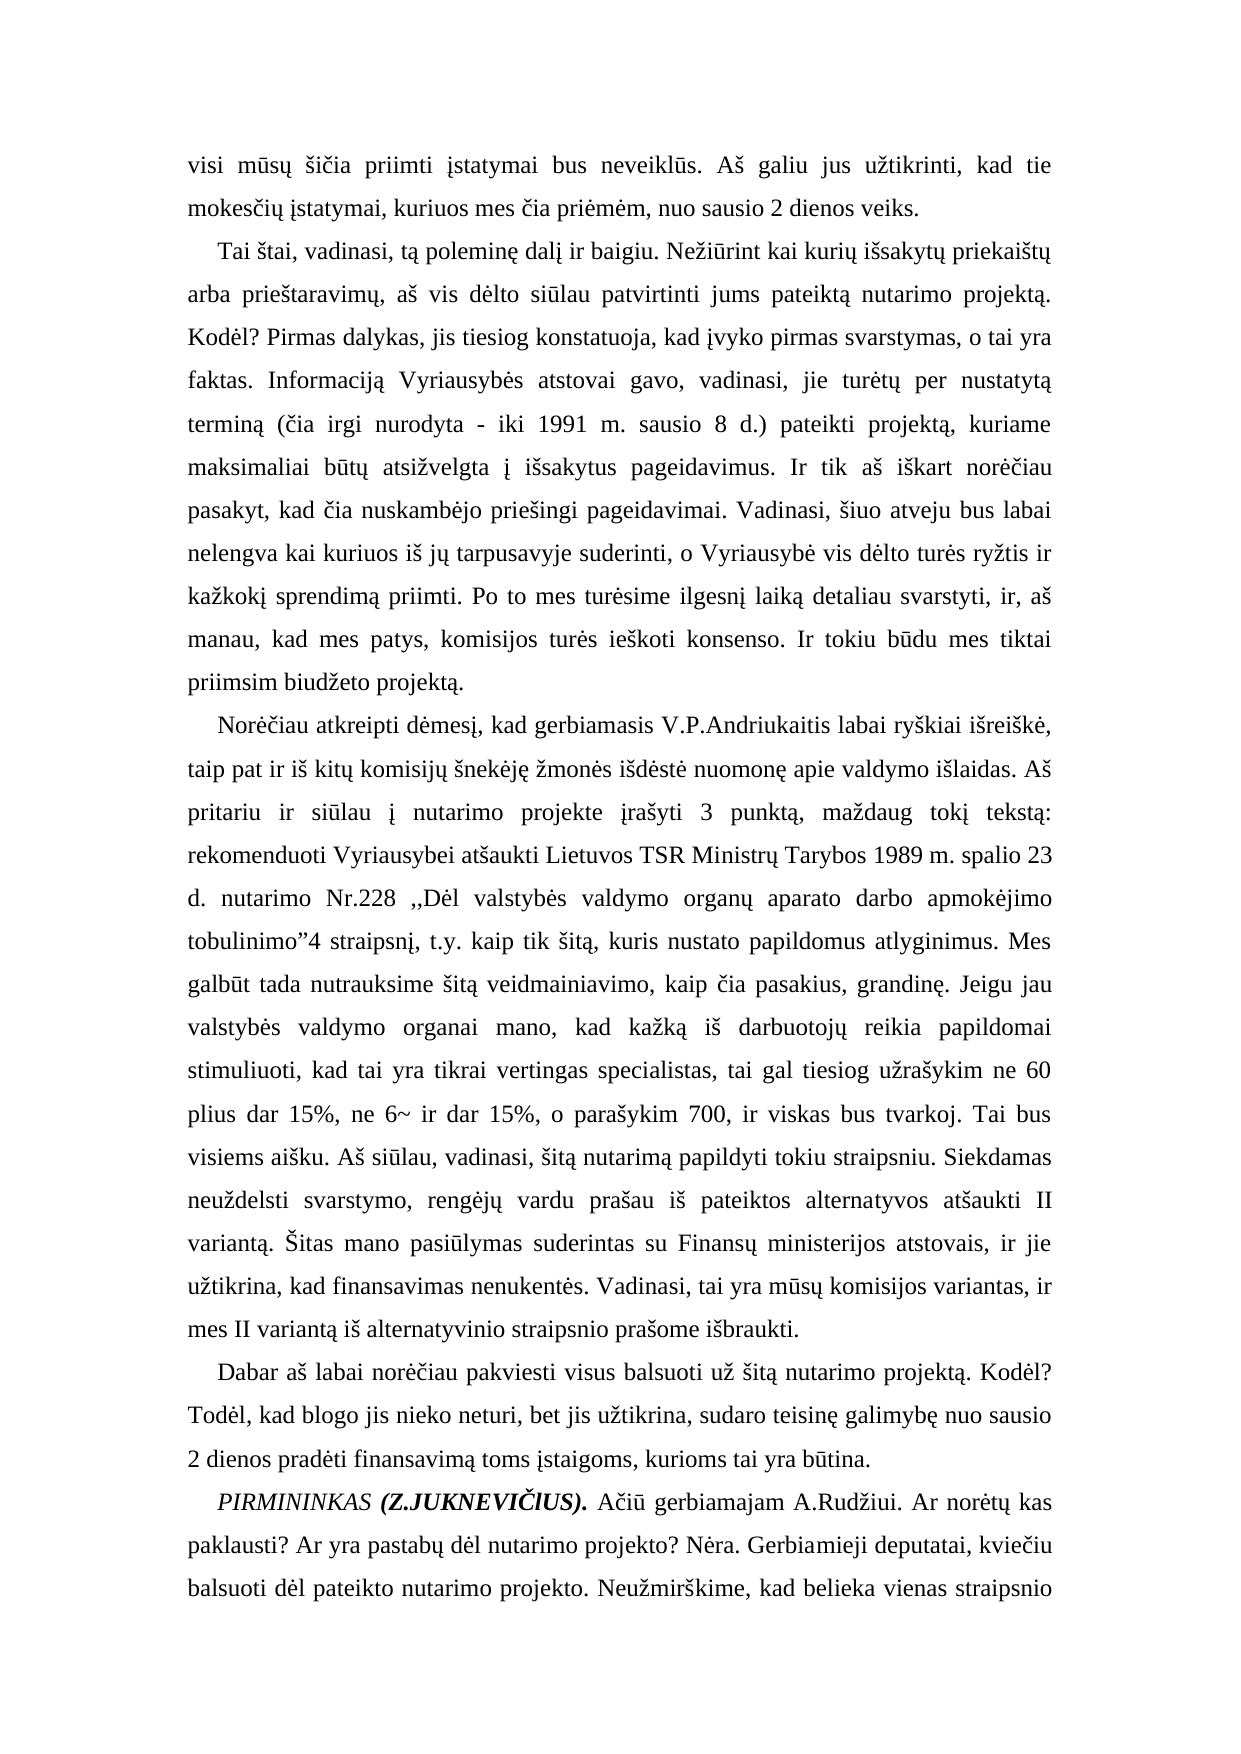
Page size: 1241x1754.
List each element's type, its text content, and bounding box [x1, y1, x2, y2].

text PIRMININKAS (Z.JUKNEVIČlUS). Ačiū gerbiamajam A.Rudžiui. Ar norėtų kas paklausti? Ar yra pastabų dėl nutarimo projekto? Nėra. Gerbia­mieji deputatai, kviečiu balsuoti dėl pateikto nutarimo projekto. Neužmirš­kime, kad belieka vienas straipsnio [187, 1487, 1053, 1602]
text Norėčiau atkreipti dėmesį, kad gerbiamasis V.P.Andriukaitis labai ryškiai išreiškė, taip pat ir iš kitų komisijų šnekėję žmonės išdėstė nuomonę apie valdymo išlaidas. Aš pritariu ir siūlau į nutarimo projekte įrašyti 3 punktą, maždaug tokį tekstą: rekomenduoti Vyriausybei atšaukti Lietuvos TSR Mi­nistrų Tarybos 1989 m. spalio 23 d. nutarimo Nr.228 ,,Dėl valstybės valdymo organų aparato darbo apmokėjimo tobulinimo”4 straipsnį, t.y. kaip tik šitą, kuris nustato papildomus atlyginimus. Mes galbūt tada nutrauksime šitą veidmainiavimo, kaip čia pasakius, grandinę. Jeigu jau valstybės valdymo organai mano, kad kažką iš darbuotojų reikia papildomai stimuliuoti, kad tai yra tikrai vertingas specialistas, tai gal tiesiog užrašykim ne 60 plius dar 15%, ne 6~ ir dar 15%, o parašykim 700, ir viskas bus tvarkoj. Tai bus visiems aišku. Aš siūlau, vadinasi, šitą nutarimą papildyti tokiu straipsniu. Siekdamas neuždelsti svarstymo, rengėjų vardu prašau iš pateiktos alterna­tyvos atšaukti II variantą. Šitas mano pasiūlymas suderintas su Finansų ministerijos atstovais, ir jie užtikrina, kad finansavimas nenukentės. Vadina­si, tai yra mūsų komisijos variantas, ir mes II variantą iš alternatyvinio straipsnio prašome išbraukti. [187, 711, 1053, 1343]
text Dabar aš labai norėčiau pakviesti visus balsuoti už šitą nutarimo projektą. Kodėl? Todėl, kad blogo jis nieko neturi, bet jis užtikrina, sudaro teisinę galimybę nuo sausio 2 dienos pradėti finansavimą toms įstaigoms, kurioms tai yra būtina. [187, 1357, 1053, 1472]
text Tai štai, vadinasi, tą poleminę dalį ir baigiu. Nežiūrint kai kurių išsakytų priekaištų arba prieštaravimų, aš vis dėlto siūlau patvirtinti jums pateiktą nutarimo projektą. Kodėl? Pirmas dalykas, jis tiesiog konstatuoja, kad įvyko pirmas svarstymas, o tai yra faktas. Informaciją Vyriausybės atstovai gavo, vadinasi, jie turėtų per nustatytą terminą (čia irgi nurodyta - iki 1991 m. sausio 8 d.) pateikti projektą, kuriame maksimaliai būtų atsižvelgta į išsaky­tus pageidavimus. Ir tik aš iškart norėčiau pasakyt, kad čia nuskambėjo priešingi pageidavimai. Vadinasi, šiuo atveju bus labai nelengva kai kuriuos iš jų tarpusavyje suderinti, o Vyriausybė vis dėlto turės ryžtis ir kažkokį sprendimą priimti. Po to mes turėsime ilgesnį laiką detaliau svarstyti, ir, aš manau, kad mes patys, komisijos turės ieškoti konsenso. Ir tokiu būdu mes tiktai priimsim biudžeto projektą. [187, 236, 1053, 696]
text visi mūsų šičia priimti įstatymai bus neveiklūs. Aš galiu jus užtikrinti, kad tie mokesčių įstatymai, kuriuos mes čia priėmėm, nuo sausio 2 dienos veiks. [187, 150, 1053, 222]
